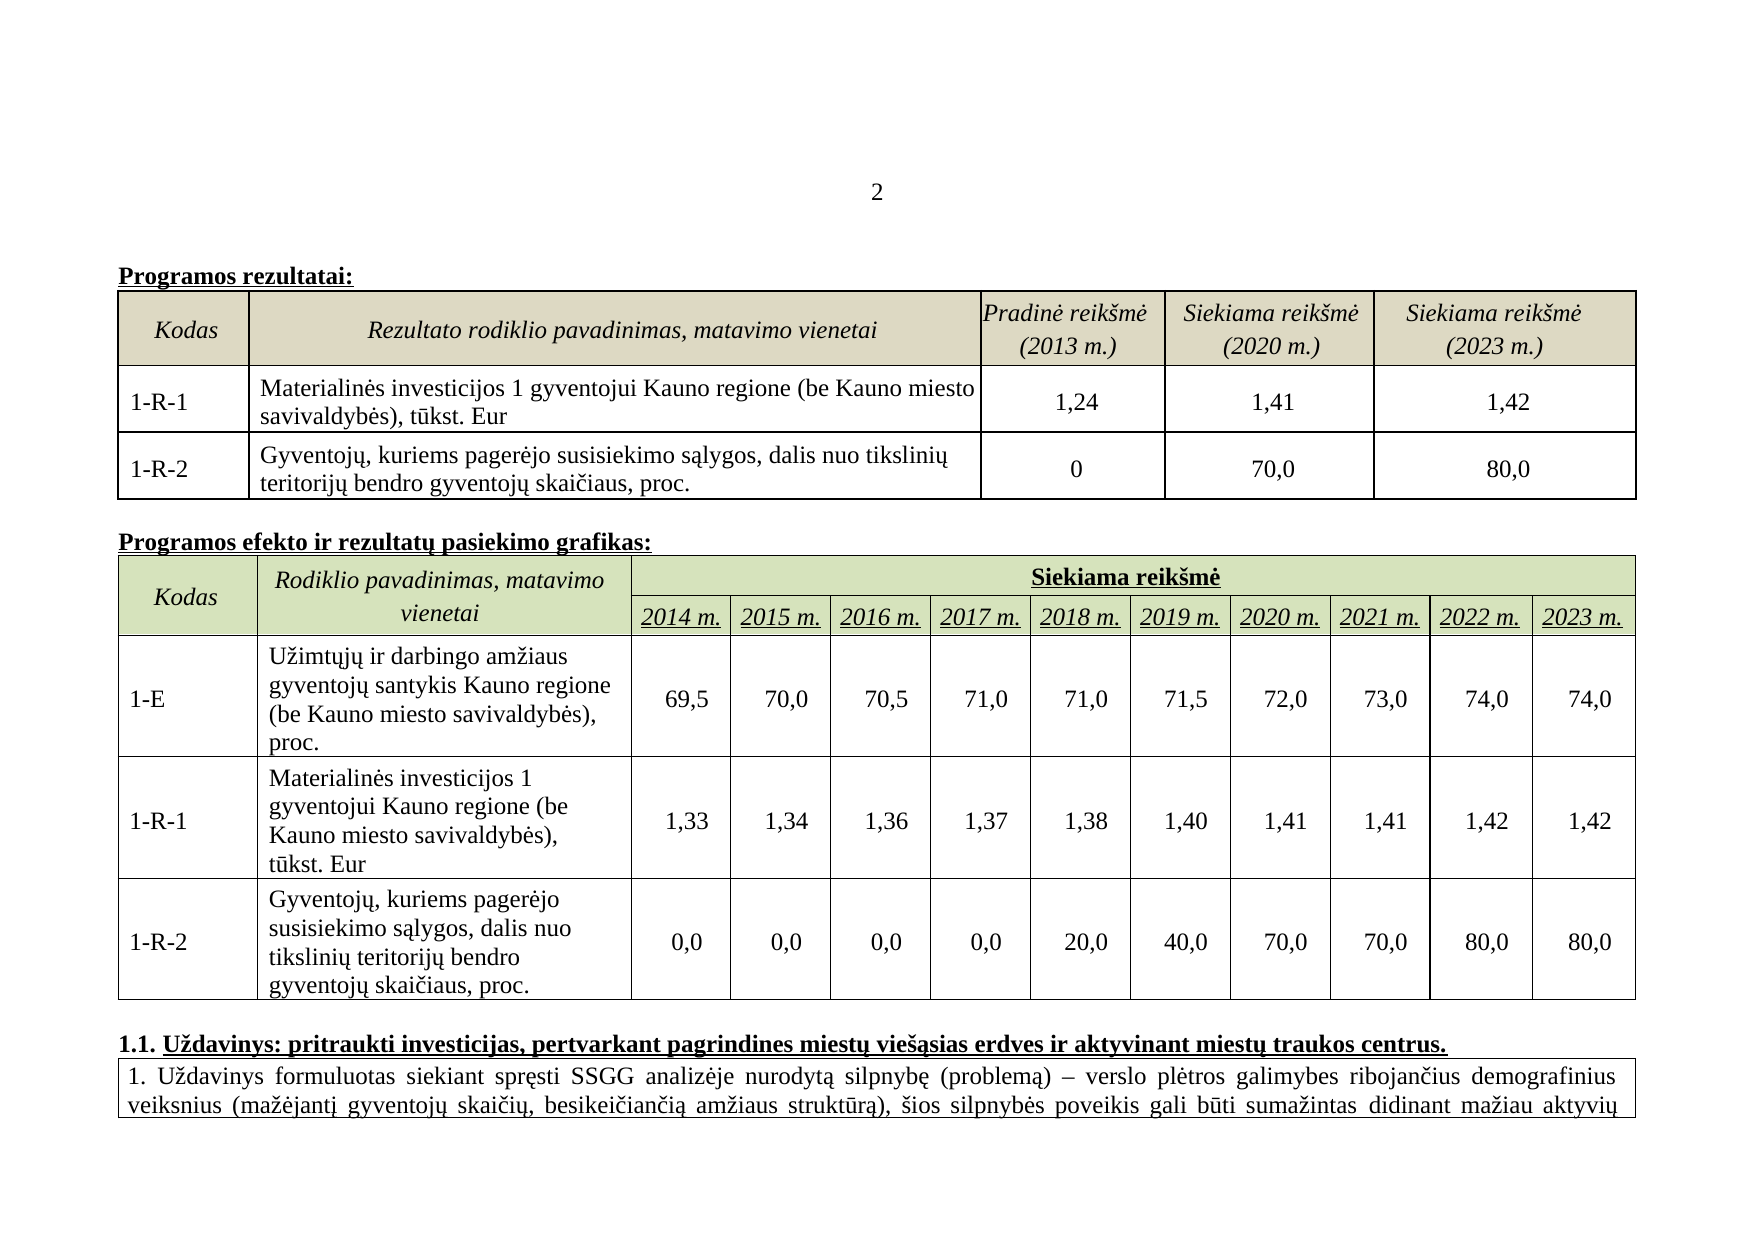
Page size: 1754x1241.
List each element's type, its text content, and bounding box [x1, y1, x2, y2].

table_header Rodiklio pavadinimas, matavimo vienetai [258, 556, 631, 634]
table_cell 1-E [119, 636, 257, 756]
table_cell 2021 m. [1331, 596, 1429, 634]
table_cell 0,0 [931, 879, 1030, 999]
table_cell 1,40 [1131, 757, 1230, 878]
table_cell 0,0 [632, 879, 730, 999]
table_cell 74,0 [1431, 636, 1532, 756]
table_cell 1,36 [831, 757, 930, 878]
table_cell 71,5 [1131, 636, 1230, 756]
table_cell 70,5 [831, 636, 930, 756]
table_header [632, 556, 831, 595]
table_cell 1,33 [632, 757, 730, 878]
table_cell 69,5 [632, 636, 730, 756]
table_header [1430, 556, 1533, 595]
table_header Siekiama reikšmė [1031, 556, 1230, 595]
table_cell 74,0 [1533, 636, 1635, 756]
table_cell 2020 m. [1231, 596, 1330, 634]
table_cell 0,0 [731, 879, 830, 999]
table_header [1330, 556, 1430, 595]
table_cell 70,0 [731, 636, 830, 756]
table_cell 1,41 [1331, 757, 1429, 878]
table_header [831, 556, 931, 595]
table_cell 80,0 [1533, 879, 1635, 999]
table_cell 1,42 [1431, 757, 1532, 878]
table_cell 1,41 [1231, 757, 1330, 878]
table_header [1230, 556, 1330, 595]
table_cell 80,0 [1431, 879, 1532, 999]
table_header Siekiama reikšmė (2023 m.) [1375, 292, 1635, 365]
table_cell 70,0 [1166, 433, 1373, 498]
text 1. Uždavinys formuluotas siekiant spręsti SSGG analizėje nurodytą silpnybę (problemą) – verslo plėtros galimybes ribojančius demografinius veiksnius (mažėjantį gyventojų skaičių, besikeičiančią amžiaus struktūrą), šios silpnybės poveikis gali būti sumažintas didinant mažiau aktyvių [119, 1059, 1635, 1117]
text Programos efekto ir rezultatų pasiekimo grafikas: [118, 527, 1636, 555]
table_cell 80,0 [1375, 433, 1635, 498]
table_cell 1,41 [1166, 366, 1373, 431]
table_cell 71,0 [931, 636, 1030, 756]
table_cell 2014 m. [632, 596, 730, 634]
table_cell 2017 m. [931, 596, 1030, 634]
table_cell 1-R-1 [119, 757, 257, 878]
text Programos rezultatai: [103, 261, 1636, 290]
table_cell 40,0 [1131, 879, 1230, 999]
table_cell 20,0 [1031, 879, 1130, 999]
table_cell Materialinės investicijos 1 gyventojui Kauno regione (be Kauno miesto savivaldybės), tūkst. Eur [250, 366, 980, 431]
table_cell 1,42 [1533, 757, 1635, 878]
table_cell 2019 m. [1131, 596, 1230, 634]
table_cell 73,0 [1331, 636, 1429, 756]
table_header [931, 556, 1031, 595]
table_cell 70,0 [1231, 879, 1330, 999]
table_header Siekiama reikšmė (2020 m.) [1166, 292, 1373, 365]
table_cell 2022 m. [1431, 596, 1532, 634]
table_cell 1,34 [731, 757, 830, 878]
table_cell 71,0 [1031, 636, 1130, 756]
table_cell 1,42 [1375, 366, 1635, 431]
table_cell Materialinės investicijos 1 gyventojui Kauno regione (be Kauno miesto savivaldybės), tūkst. Eur [258, 757, 631, 878]
table_header Rezultato rodiklio pavadinimas, matavimo vienetai [250, 292, 980, 365]
table_cell Užimtųjų ir darbingo amžiaus gyventojų santykis Kauno regione (be Kauno miesto savivaldybės), proc. [258, 636, 631, 756]
table_cell Gyventojų, kuriems pagerėjo susisiekimo sąlygos, dalis nuo tikslinių teritorijų bendro gyventojų skaičiaus, proc. [258, 879, 631, 999]
table_cell 0,0 [831, 879, 930, 999]
table_cell 1,37 [931, 757, 1030, 878]
table_cell 1,38 [1031, 757, 1130, 878]
table_cell 0 [982, 433, 1164, 498]
table_cell 2016 m. [831, 596, 930, 634]
table_header Kodas [119, 556, 257, 634]
table_cell 2018 m. [1031, 596, 1130, 634]
table_cell 1,24 [982, 366, 1164, 431]
text 1.1. Uždavinys: pritraukti investicijas, pertvarkant pagrindines miestų viešąsias erdves ir aktyvinant miestų traukos centrus. [118, 1029, 1636, 1058]
table_cell 1-R-1 [119, 366, 248, 431]
table_cell Gyventojų, kuriems pagerėjo susisiekimo sąlygos, dalis nuo tikslinių teritorijų bendro gyventojų skaičiaus, proc. [250, 433, 980, 498]
table_cell 2015 m. [731, 596, 830, 634]
table_header Pradinė reikšmė (2013 m.) [982, 292, 1164, 365]
table_cell 1-R-2 [119, 433, 248, 498]
table_cell 1-R-2 [119, 879, 257, 999]
table_header Kodas [119, 292, 248, 365]
table_cell 2023 m. [1533, 596, 1635, 634]
table_header [1533, 556, 1635, 595]
table_cell 72,0 [1231, 636, 1330, 756]
table_cell 70,0 [1331, 879, 1429, 999]
